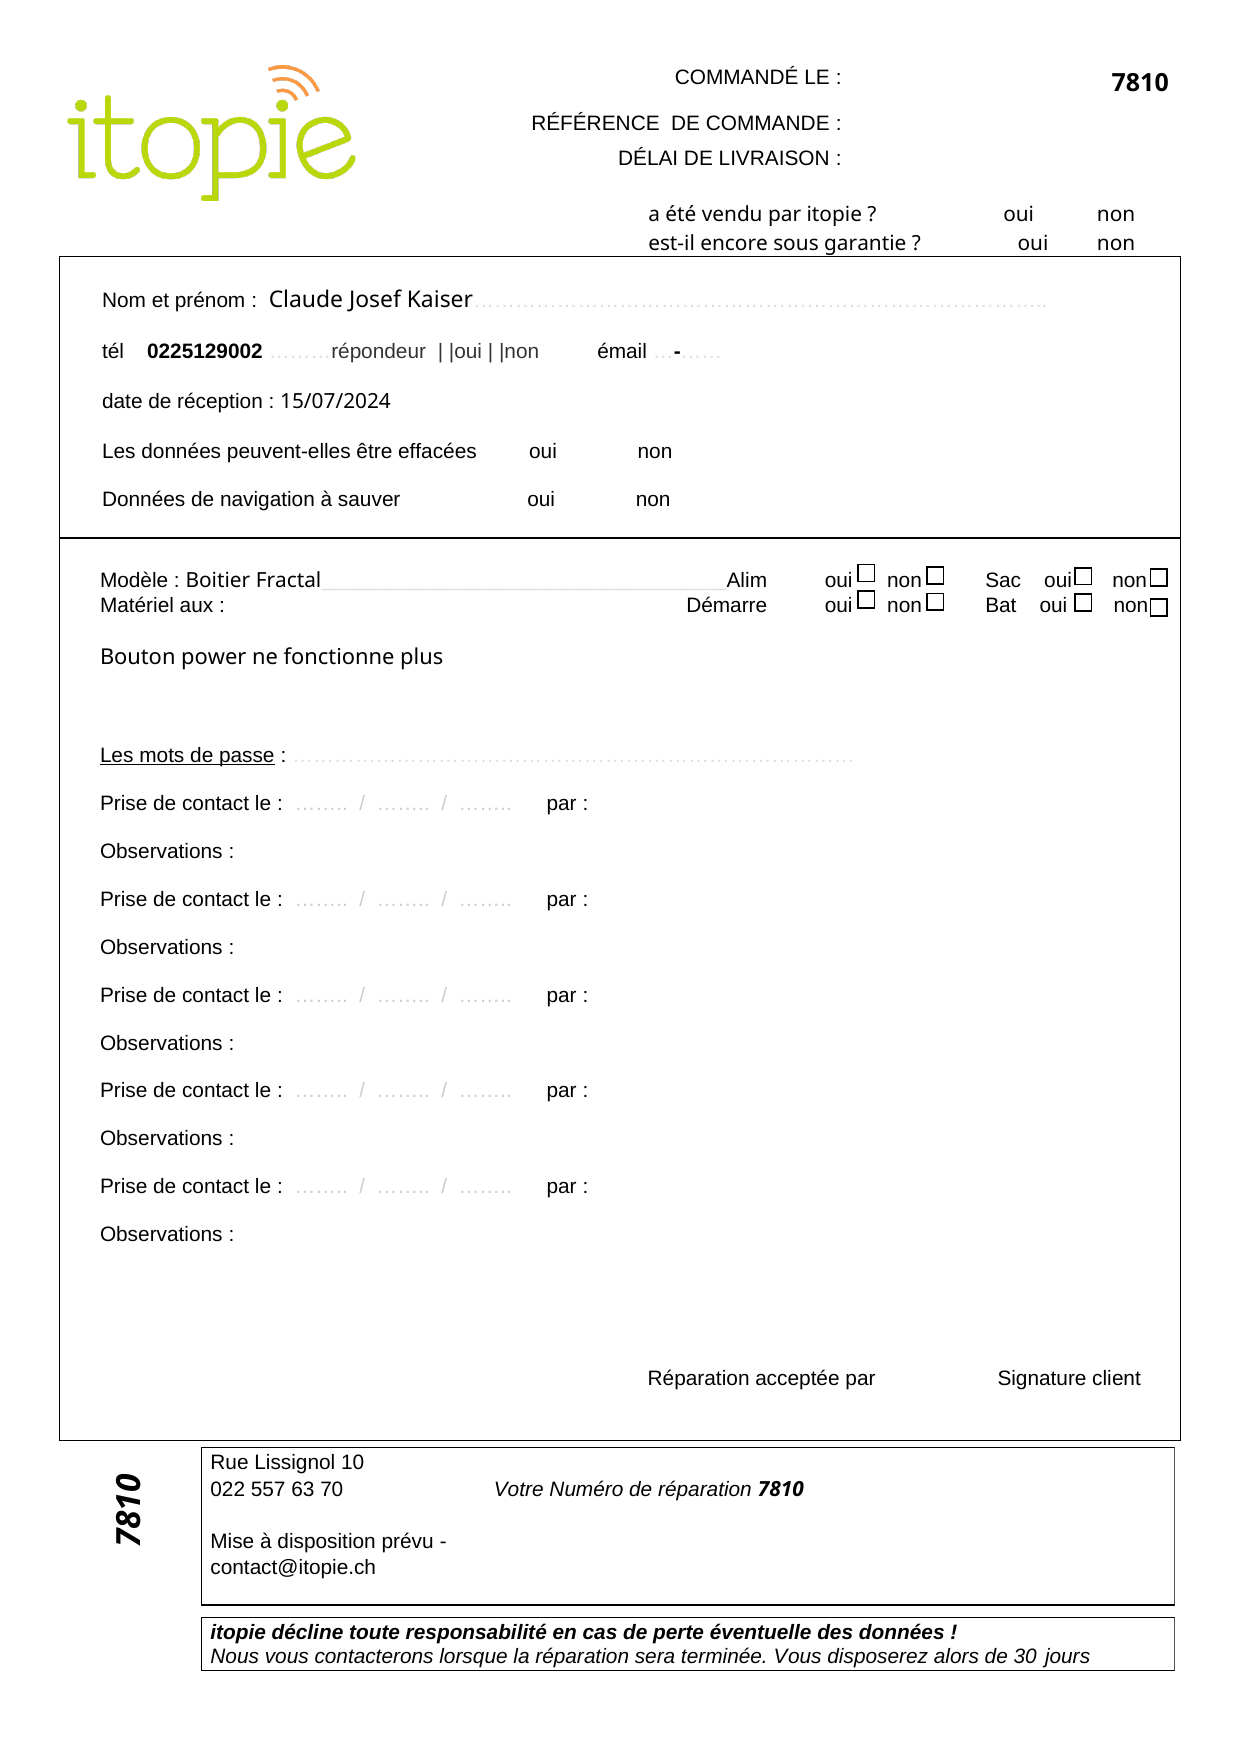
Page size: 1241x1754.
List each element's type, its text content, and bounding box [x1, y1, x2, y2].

picture [67, 65, 356, 201]
text Observations : [60, 836, 1180, 863]
table_cell RÉFÉRENCE DE COMMANDE : [490, 105, 847, 140]
text Prise de contact le : …….. / …….. / …….. par : [60, 1171, 1180, 1198]
table_header Rue Lissignol 10 022 557 63 70 Votre Numéro de réparation 7810 Mise à disposition prévu - contact@itopie.ch [195, 1441, 1180, 1611]
text date de réception : 15/07/2024 [60, 383, 1180, 415]
text Les mots de passe : ……………………………………………………………………… [60, 740, 1180, 767]
table_cell [847, 140, 1180, 175]
text Observations : [60, 1219, 1180, 1246]
text Nom et prénom : Claude Josef Kaiser……………………………………………………………………….. [60, 280, 1180, 314]
table_header 7810 [59, 1441, 195, 1677]
table_header COMMANDÉ LE : [490, 59, 847, 104]
text Matériel aux : Démarre oui non Bat oui non [60, 590, 1180, 617]
text Modèle : Boitier Fractal Alim oui non Sac oui non [948, 562, 1180, 590]
text a été vendu par itopie ? oui non [59, 199, 1181, 228]
text Modèle : Boitier Fractal Alim oui non Sac oui non [60, 562, 856, 590]
text Prise de contact le : …….. / …….. / …….. par : [60, 788, 1180, 815]
table_cell itopie décline toute responsabilité en cas de perte éventuelle des données ! Nous vous contacterons lorsque la réparation sera terminée. Vous disposerez alors de 30 jours [195, 1611, 1180, 1677]
text Données de navigation à sauver oui non [60, 484, 1180, 511]
table_header 7810 [847, 59, 1180, 104]
text est-il encore sous garantie ? oui non [59, 228, 1181, 256]
table_cell [847, 105, 1180, 140]
text Observations : [60, 931, 1180, 958]
text Prise de contact le : …….. / …….. / …….. par : [60, 979, 1180, 1006]
table_cell DÉLAI DE LIVRAISON : [490, 140, 847, 175]
text Réparation acceptée par Signature client [60, 1363, 1180, 1390]
text Les données peuvent-elles être effacées oui non [60, 436, 1180, 463]
text tél 0225129002 ………répondeur | |oui | |non émail …-…… [60, 335, 1180, 362]
text Observations : [60, 1123, 1180, 1150]
text Prise de contact le : …….. / …….. / …….. par : [60, 1075, 1180, 1102]
text Observations : [60, 1027, 1180, 1054]
text Bouton power ne fonctionne plus [60, 638, 1180, 671]
text Modèle : Boitier Fractal Alim oui non Sac oui non [879, 562, 925, 590]
text Prise de contact le : …….. / …….. / …….. par : [60, 883, 1180, 911]
